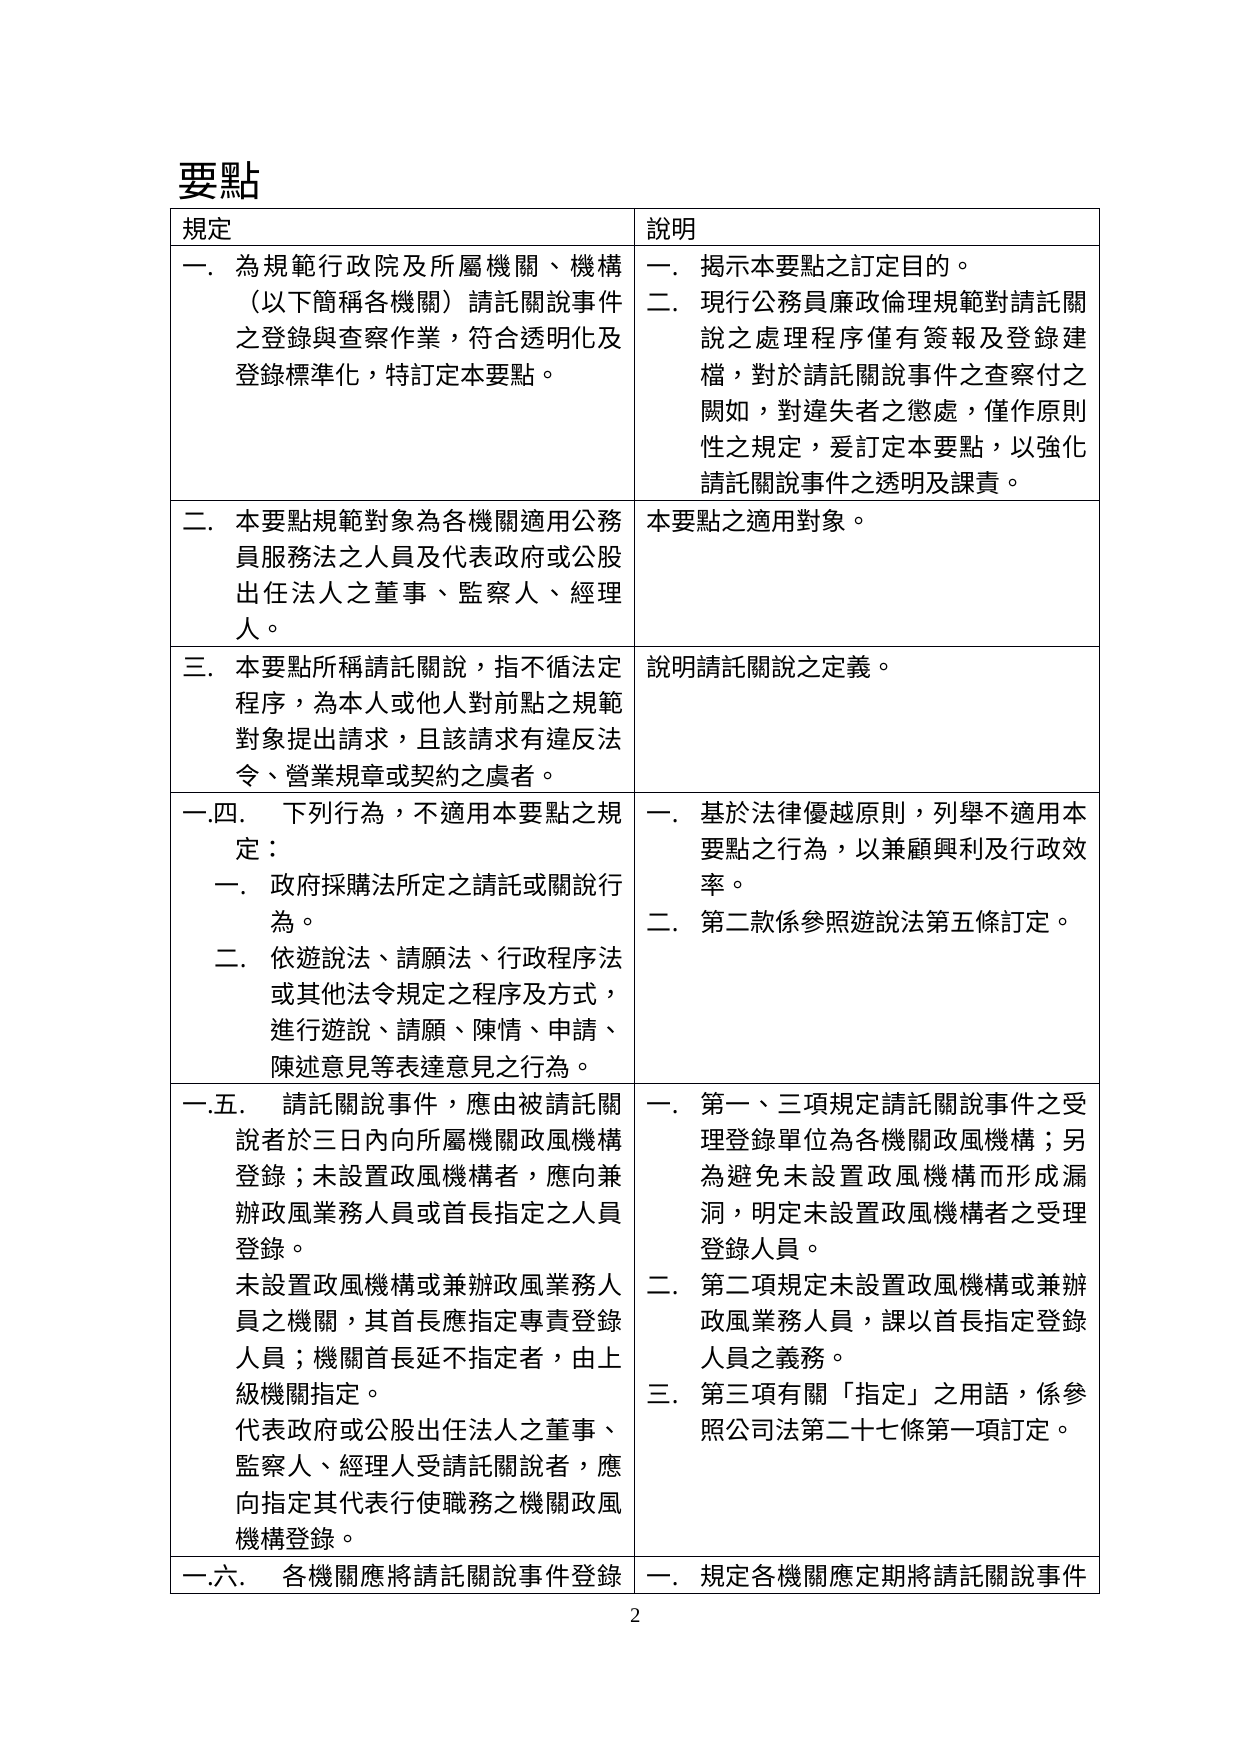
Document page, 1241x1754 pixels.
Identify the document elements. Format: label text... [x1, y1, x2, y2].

table_cell 規定各機關應定期將請託關說事件 [635, 1557, 1099, 1593]
table_cell 下列行為，不適用本要點之規定： 政府採購法所定之請託或關說行為。 依遊說法、請願法、行政程序法或其他法令規定之程序及方式，進行遊說、請願、陳情、申請、陳述意見等表達意見之行為。 [171, 793, 634, 1083]
table_cell 為規範行政院及所屬機關、機構（以下簡稱各機關）請託關說事件之登錄與查察作業，符合透明化及登錄標準化，特訂定本要點。 [171, 246, 634, 500]
table_cell 各機關應將請託關說事件登錄 [171, 1557, 634, 1593]
table_header 說明 [635, 209, 1099, 245]
table_cell 基於法律優越原則，列舉不適用本要點之行為，以兼顧興利及行政效率。 第二款係參照遊說法第五條訂定。 [635, 793, 1099, 1083]
table_header 規定 [171, 209, 634, 245]
table_cell 本要點規範對象為各機關適用公務員服務法之人員及代表政府或公股出任法人之董事、監察人、經理人。 [171, 501, 634, 646]
table_cell 請託關說事件，應由被請託關說者於三日內向所屬機關政風機構登錄；未設置政風機構者，應向兼辦政風業務人員或首長指定之人員登錄。 未設置政風機構或兼辦政風業務人員之機關，其首長應指定專責登錄人員；機關首長延不指定者，由上級機關指定。 代表政府或公股出任法人之董事、監察人、經理人受請託關說者，應向指定其代表行使職務之機關政風機構登錄。 [171, 1084, 634, 1556]
table_cell 揭示本要點之訂定目的。 現行公務員廉政倫理規範對請託關說之處理程序僅有簽報及登錄建檔，對於請託關說事件之查察付之闕如，對違失者之懲處，僅作原則性之規定，爰訂定本要點，以強化請託關說事件之透明及課責。 [635, 246, 1099, 500]
table_cell 本要點所稱請託關說，指不循法定程序，為本人或他人對前點之規範對象提出請求，且該請求有違反法令、營業規章或契約之虞者。 [171, 647, 634, 792]
table_cell 說明請託關說之定義。 [635, 647, 1099, 792]
text 要點 [177, 148, 1092, 208]
table_cell 本要點之適用對象。 [635, 501, 1099, 646]
table_cell 第一、三項規定請託關說事件之受理登錄單位為各機關政風機構；另為避免未設置政風機構而形成漏洞，明定未設置政風機構者之受理登錄人員。 第二項規定未設置政風機構或兼辦政風業務人員，課以首長指定登錄人員之義務。 第三項有關「指定」之用語，係參照公司法第二十七條第一項訂定。 [635, 1084, 1099, 1556]
